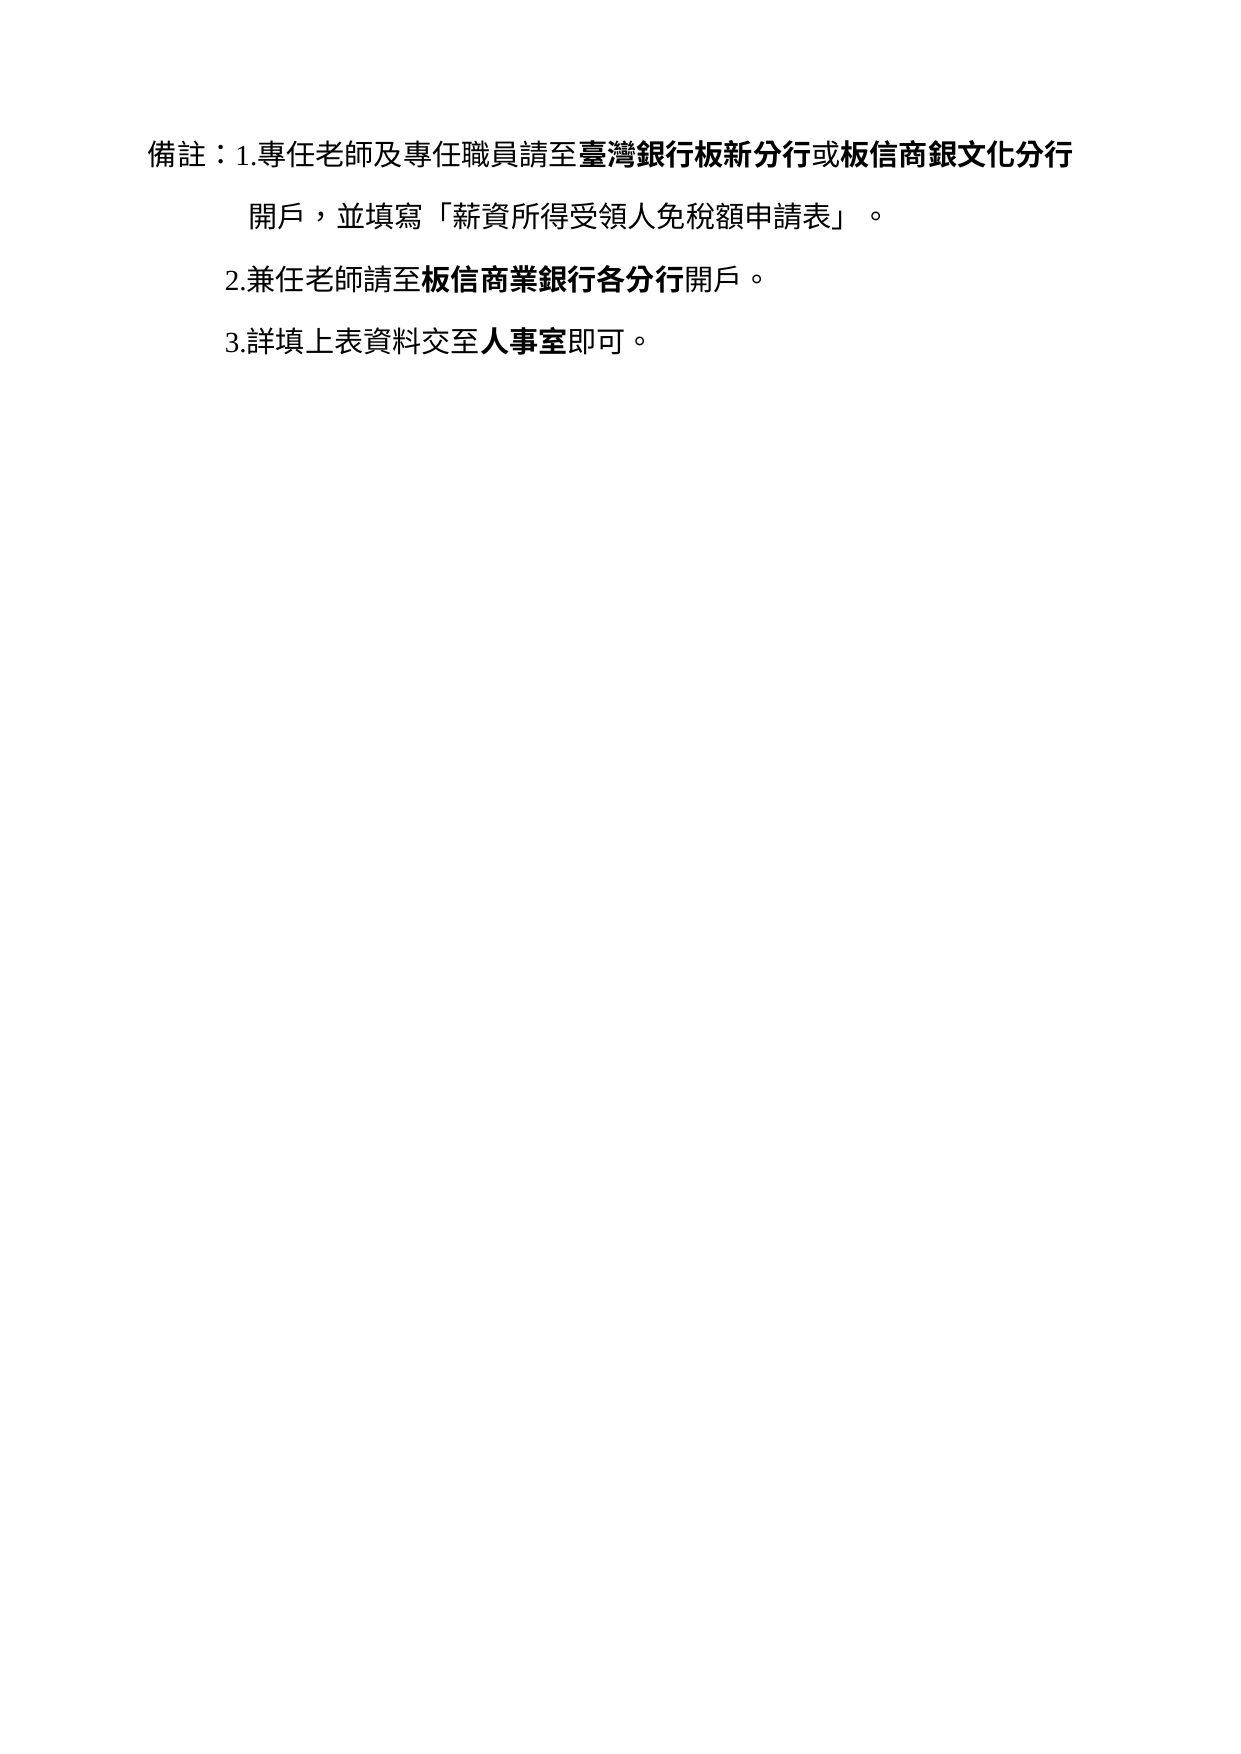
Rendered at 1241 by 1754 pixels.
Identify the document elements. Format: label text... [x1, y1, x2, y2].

text 備註：1.專任老師及專任職員請至臺灣銀行板新分行或板信商銀文化分行開戶，並填寫「薪資所得受領人免稅額申請表」。 [148, 111, 1092, 236]
text 3.詳填上表資料交至人事室即可。 [224, 298, 1092, 361]
text 2.兼任老師請至板信商業銀行各分行開戶。 [224, 236, 1092, 298]
